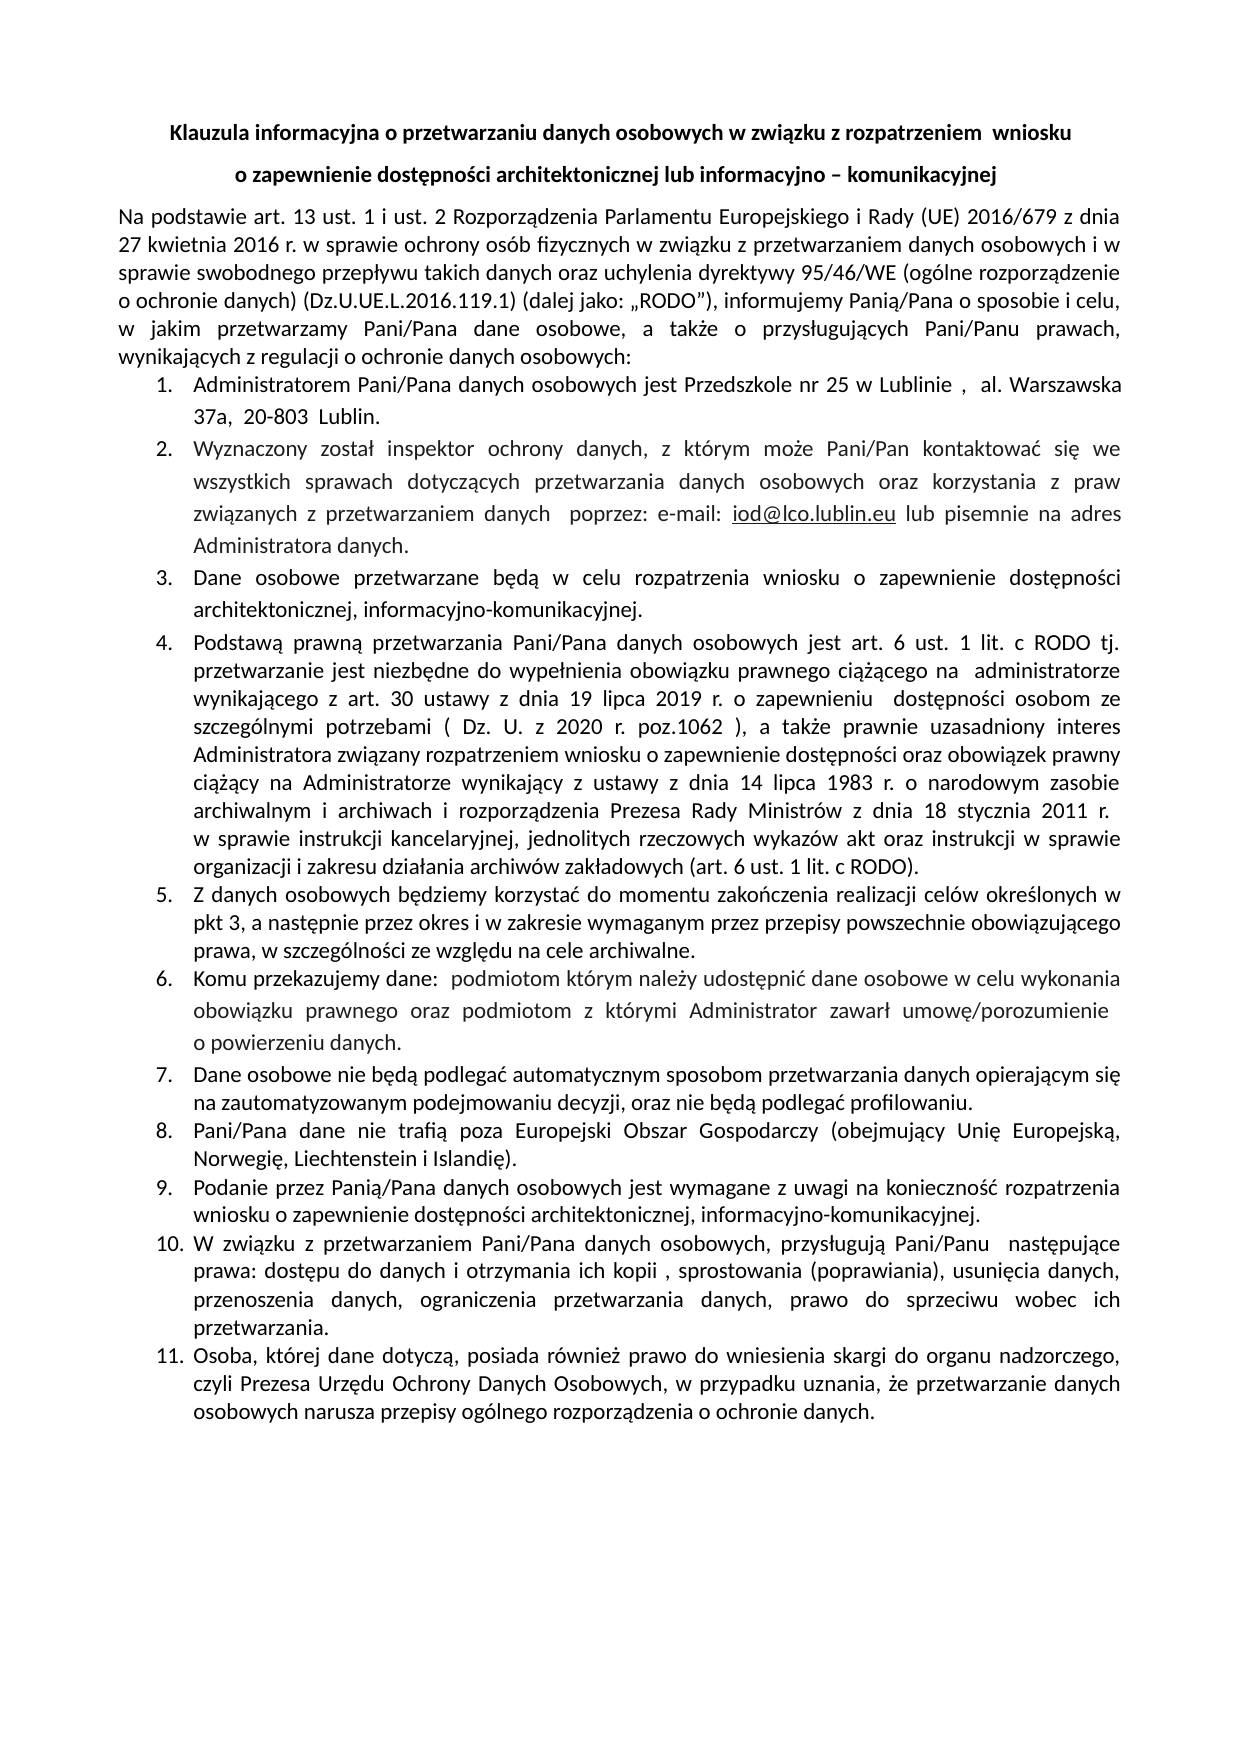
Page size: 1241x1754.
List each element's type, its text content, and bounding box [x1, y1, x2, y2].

list Administratorem Pani/Pana danych osobowych jest Przedszkole nr 25 w Lublinie , al. Warszawska 37a, 20-803 Lublin. [156, 370, 1122, 430]
list Pani/Pana dane nie trafią poza Europejski Obszar Gospodarczy (obejmujący Unię Europejską, Norwegię, Liechtenstein i Islandię). [156, 1117, 1122, 1173]
text o zapewnienie dostępności architektonicznej lub informacyjno – komunikacyjnej [118, 160, 1122, 188]
text Klauzula informacyjna o przetwarzaniu danych osobowych w związku z rozpatrzeniem wniosku [118, 118, 1122, 146]
list Dane osobowe nie będą podlegać automatycznym sposobom przetwarzania danych opierającym się na zautomatyzowanym podejmowaniu decyzji, oraz nie będą podlegać profilowaniu. [156, 1061, 1122, 1117]
list W związku z przetwarzaniem Pani/Pana danych osobowych, przysługują Pani/Panu następujące prawa: dostępu do danych i otrzymania ich kopii , sprostowania (poprawiania), usunięcia danych, przenoszenia danych, ograniczenia przetwarzania danych, prawo do sprzeciwu wobec ich przetwarzania. [156, 1229, 1122, 1341]
list Komu przekazujemy dane: podmiotom którym należy udostępnić dane osobowe w celu wykonania obowiązku prawnego oraz podmiotom z którymi Administrator zawarł umowę/porozumienie o powierzeniu danych. [156, 964, 1122, 1056]
text Na podstawie art. 13 ust. 1 i ust. 2 Rozporządzenia Parlamentu Europejskiego i Rady (UE) 2016/679 z dnia 27 kwietnia 2016 r. w sprawie ochrony osób fizycznych w związku z przetwarzaniem danych osobowych i w sprawie swobodnego przepływu takich danych oraz uchylenia dyrektywy 95/46/WE (ogólne rozporządzenie o ochronie danych) (Dz.U.UE.L.2016.119.1) (dalej jako: „RODO”), informujemy Panią/Pana o sposobie i celu, w jakim przetwarzamy Pani/Pana dane osobowe, a także o przysługujących Pani/Panu prawach, wynikających z regulacji o ochronie danych osobowych: [118, 202, 1122, 370]
list Osoba, której dane dotyczą, posiada również prawo do wniesienia skargi do organu nadzorczego, czyli Prezesa Urzędu Ochrony Danych Osobowych, w przypadku uznania, że przetwarzanie danych osobowych narusza przepisy ogólnego rozporządzenia o ochronie danych. [156, 1341, 1122, 1425]
list Z danych osobowych będziemy korzystać do momentu zakończenia realizacji celów określonych w pkt 3, a następnie przez okres i w zakresie wymaganym przez przepisy powszechnie obowiązującego prawa, w szczególności ze względu na cele archiwalne. [156, 880, 1122, 964]
list Dane osobowe przetwarzane będą w celu rozpatrzenia wniosku o zapewnienie dostępności architektonicznej, informacyjno-komunikacyjnej. [156, 563, 1122, 623]
list Podstawą prawną przetwarzania Pani/Pana danych osobowych jest art. 6 ust. 1 lit. c RODO tj. przetwarzanie jest niezbędne do wypełnienia obowiązku prawnego ciążącego na administratorze wynikającego z art. 30 ustawy z dnia 19 lipca 2019 r. o zapewnieniu dostępności osobom ze szczególnymi potrzebami ( Dz. U. z 2020 r. poz.1062 ), a także prawnie uzasadniony interes Administratora związany rozpatrzeniem wniosku o zapewnienie dostępności oraz obowiązek prawny ciążący na Administratorze wynikający z ustawy z dnia 14 lipca 1983 r. o narodowym zasobie archiwalnym i archiwach i rozporządzenia Prezesa Rady Ministrów z dnia 18 stycznia 2011 r. w sprawie instrukcji kancelaryjnej, jednolitych rzeczowych wykazów akt oraz instrukcji w sprawie organizacji i zakresu działania archiwów zakładowych (art. 6 ust. 1 lit. c RODO). [156, 628, 1122, 880]
list Wyznaczony został inspektor ochrony danych, z którym może Pani/Pan kontaktować się we wszystkich sprawach dotyczących przetwarzania danych osobowych oraz korzystania z praw związanych z przetwarzaniem danych poprzez: e-mail: iod@lco.lublin.eu lub pisemnie na adres Administratora danych. [156, 434, 1122, 559]
list Podanie przez Panią/Pana danych osobowych jest wymagane z uwagi na konieczność rozpatrzenia wniosku o zapewnienie dostępności architektonicznej, informacyjno-komunikacyjnej. [156, 1173, 1122, 1229]
